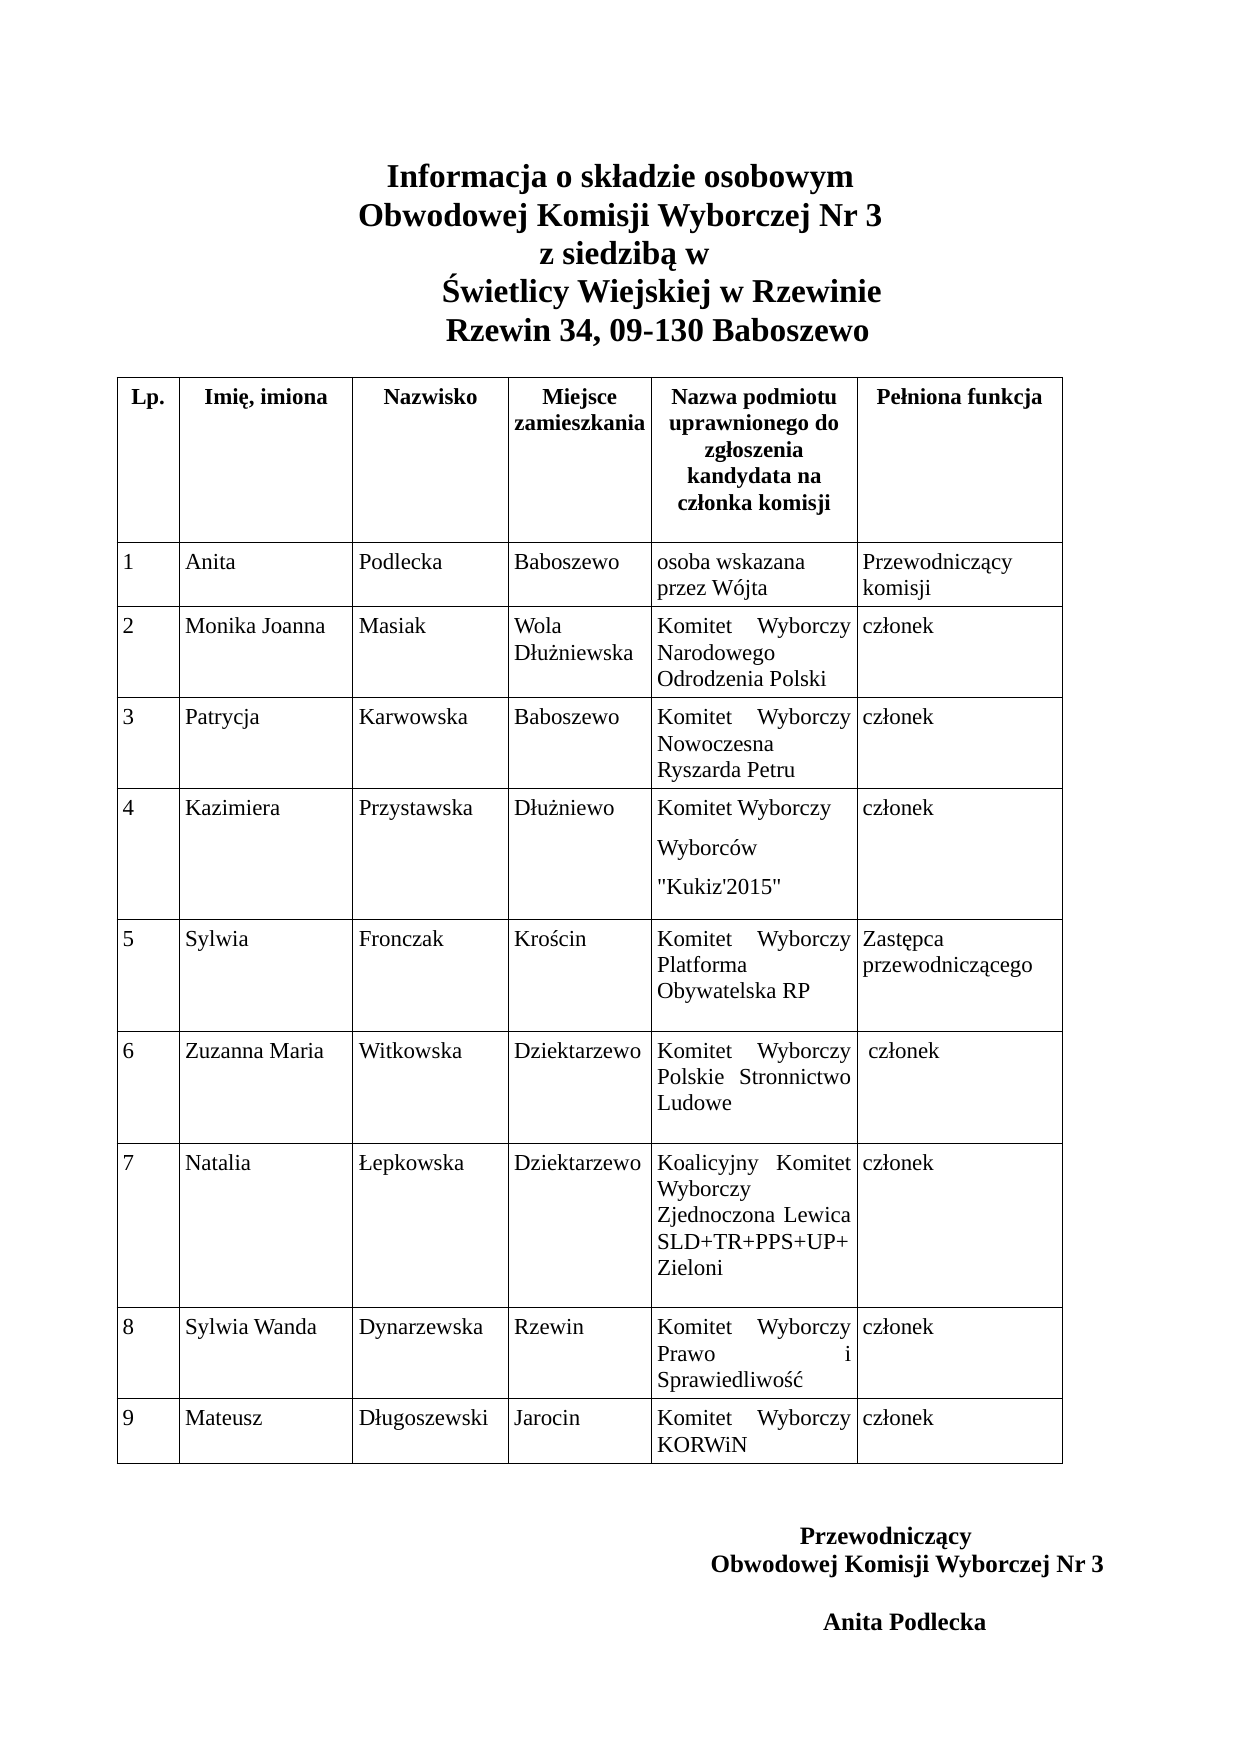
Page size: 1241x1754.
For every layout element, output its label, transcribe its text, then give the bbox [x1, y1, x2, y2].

table_cell 7 [118, 1144, 179, 1307]
table_cell członek [858, 1399, 1062, 1463]
table_cell Dziektarzewo [509, 1032, 651, 1142]
table_cell Zastępca przewodniczącego [858, 920, 1062, 1031]
table_cell Krościn [509, 920, 651, 1031]
table_cell Komitet Wyborczy Platforma Obywatelska RP [652, 920, 857, 1031]
table_cell Karwowska [353, 698, 508, 788]
table_cell Koalicyjny Komitet Wyborczy Zjednoczona Lewica SLD+TR+PPS+UP+Zieloni [652, 1144, 857, 1307]
table_cell Komitet Wyborczy KORWiN [652, 1399, 857, 1463]
list Świetlicy Wiejskiej w Rzewinie [193, 271, 1122, 310]
table_cell Anita [180, 543, 352, 606]
table_cell Komitet Wyborczy Wyborców "Kukiz'2015" [652, 789, 857, 919]
table_cell członek [858, 789, 1062, 919]
table_cell Przystawska [353, 789, 508, 919]
table_header Nazwisko [353, 378, 508, 541]
list Rzewin 34, 09-130 Baboszewo [193, 310, 1122, 348]
table_cell Baboszewo [509, 698, 651, 788]
table_header Miejsce zamieszkania [509, 378, 651, 541]
table_cell Dynarzewska [353, 1308, 508, 1398]
table_cell Podlecka [353, 543, 508, 606]
table_cell Dziektarzewo [509, 1144, 651, 1307]
table_cell Komitet Wyborczy Nowoczesna Ryszarda Petru [652, 698, 857, 788]
table_cell 2 [118, 607, 179, 697]
list Anita Podlecka [118, 1607, 1122, 1636]
table_cell 3 [118, 698, 179, 788]
table_cell członek [858, 1144, 1062, 1307]
table_cell 4 [118, 789, 179, 919]
table_cell Wola Dłużniewska [509, 607, 651, 697]
table_cell Natalia [180, 1144, 352, 1307]
list Obwodowej Komisji Wyborczej Nr 3 [710, 1549, 1122, 1578]
table_cell Kazimiera [180, 789, 352, 919]
table_cell członek [858, 607, 1062, 697]
table_header Lp. [118, 378, 179, 541]
table_cell Przewodniczący komisji [858, 543, 1062, 606]
table_cell Mateusz [180, 1399, 352, 1463]
table_cell 9 [118, 1399, 179, 1463]
table_cell Długoszewski [353, 1399, 508, 1463]
table_cell Dłużniewo [509, 789, 651, 919]
table_cell 5 [118, 920, 179, 1031]
table_cell Monika Joanna [180, 607, 352, 697]
table_cell Łepkowska [353, 1144, 508, 1307]
table_header Pełniona funkcja [858, 378, 1062, 541]
list Obwodowej Komisji Wyborczej Nr 3 [118, 195, 1122, 233]
table_header Imię, imiona [180, 378, 352, 541]
table_cell członek [858, 698, 1062, 788]
table_cell członek [858, 1032, 1062, 1142]
table_cell członek [858, 1308, 1062, 1398]
table_cell Masiak [353, 607, 508, 697]
table_cell Rzewin [509, 1308, 651, 1398]
list Przewodniczący [118, 1521, 1122, 1549]
list z siedzibą w [118, 233, 1122, 271]
table_cell Sylwia Wanda [180, 1308, 352, 1398]
table_header Nazwa podmiotu uprawnionego do zgłoszenia kandydata na członka komisji [652, 378, 857, 541]
table_cell Komitet Wyborczy Narodowego Odrodzenia Polski [652, 607, 857, 697]
text Informacja o składzie osobowym [118, 156, 1122, 195]
table_cell Fronczak [353, 920, 508, 1031]
table_cell Jarocin [509, 1399, 651, 1463]
table_cell 6 [118, 1032, 179, 1142]
table_cell 1 [118, 543, 179, 606]
table_cell osoba wskazana przez Wójta [652, 543, 857, 606]
table_cell Patrycja [180, 698, 352, 788]
table_cell Zuzanna Maria [180, 1032, 352, 1142]
table_cell Witkowska [353, 1032, 508, 1142]
table_cell Baboszewo [509, 543, 651, 606]
table_cell Sylwia [180, 920, 352, 1031]
table_cell Komitet Wyborczy Prawo i Sprawiedliwość [652, 1308, 857, 1398]
table_cell Komitet Wyborczy Polskie Stronnictwo Ludowe [652, 1032, 857, 1142]
table_cell 8 [118, 1308, 179, 1398]
